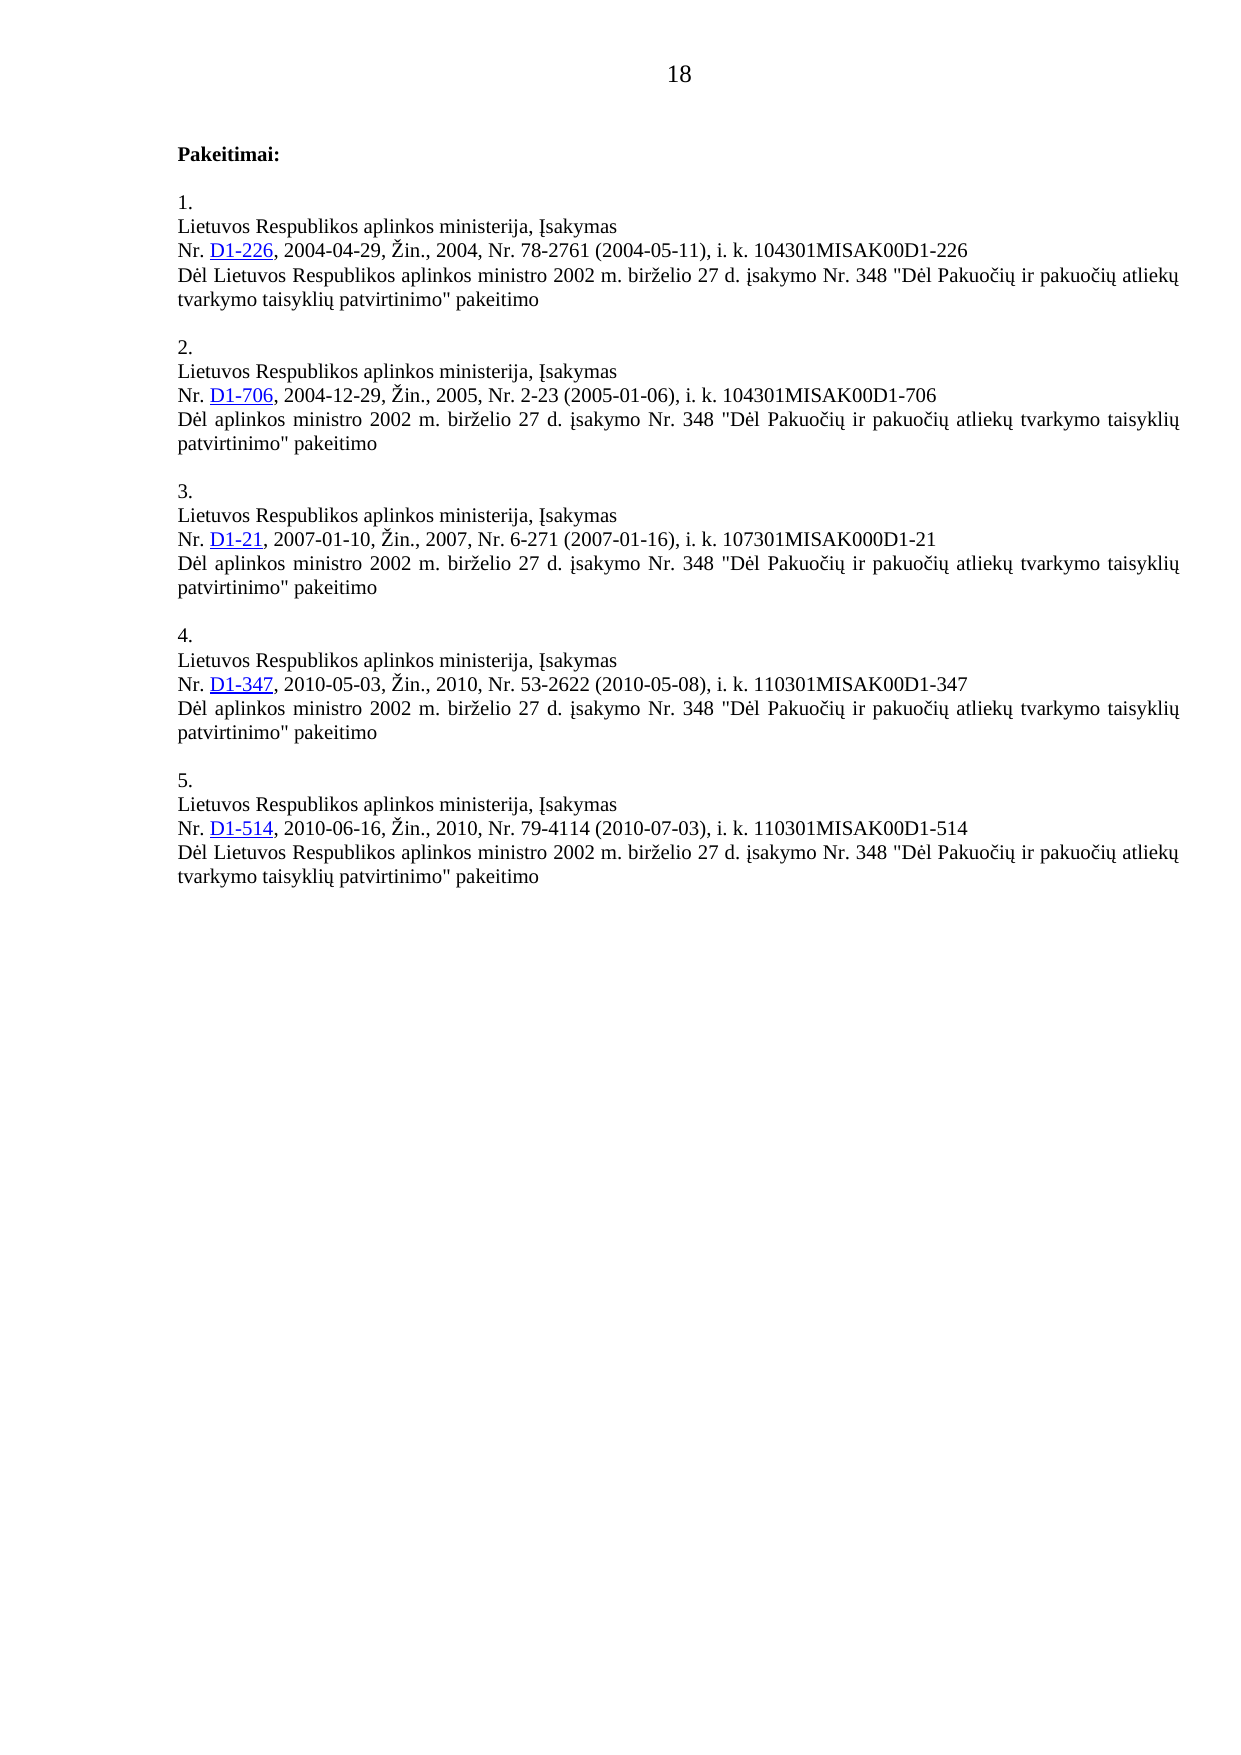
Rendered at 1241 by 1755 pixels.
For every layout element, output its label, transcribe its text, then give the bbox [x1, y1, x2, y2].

text Lietuvos Respublikos aplinkos ministerija, Įsakymas [177, 647, 1181, 672]
text Pakeitimai: [177, 142, 1181, 166]
text Lietuvos Respublikos aplinkos ministerija, Įsakymas [177, 359, 1181, 383]
text Lietuvos Respublikos aplinkos ministerija, Įsakymas [177, 792, 1181, 816]
text Lietuvos Respublikos aplinkos ministerija, Įsakymas [177, 503, 1181, 527]
text 1. [177, 190, 1181, 214]
text Nr. D1-226, 2004-04-29, Žin., 2004, Nr. 78-2761 (2004-05-11), i. k. 104301MISAK00D1-226 [177, 238, 1181, 262]
text Nr. D1-347, 2010-05-03, Žin., 2010, Nr. 53-2622 (2010-05-08), i. k. 110301MISAK00D1-347 [177, 672, 1181, 696]
text Lietuvos Respublikos aplinkos ministerija, Įsakymas [177, 214, 1181, 238]
text Nr. D1-21, 2007-01-10, Žin., 2007, Nr. 6-271 (2007-01-16), i. k. 107301MISAK000D1-21 [177, 527, 1181, 551]
text Dėl aplinkos ministro 2002 m. birželio 27 d. įsakymo Nr. 348 "Dėl Pakuočių ir pakuočių atliekų tvarkymo taisyklių patvirtinimo" pakeitimo [177, 407, 1181, 455]
text 3. [177, 479, 1181, 503]
text Dėl aplinkos ministro 2002 m. birželio 27 d. įsakymo Nr. 348 "Dėl Pakuočių ir pakuočių atliekų tvarkymo taisyklių patvirtinimo" pakeitimo [177, 551, 1181, 599]
text Nr. D1-706, 2004-12-29, Žin., 2005, Nr. 2-23 (2005-01-06), i. k. 104301MISAK00D1-706 [177, 383, 1181, 407]
text Dėl Lietuvos Respublikos aplinkos ministro 2002 m. birželio 27 d. įsakymo Nr. 348 "Dėl Pakuočių ir pakuočių atliekų tvarkymo taisyklių patvirtinimo" pakeitimo [177, 840, 1181, 888]
text 5. [177, 768, 1181, 792]
text Nr. D1-514, 2010-06-16, Žin., 2010, Nr. 79-4114 (2010-07-03), i. k. 110301MISAK00D1-514 [177, 816, 1181, 840]
text Dėl Lietuvos Respublikos aplinkos ministro 2002 m. birželio 27 d. įsakymo Nr. 348 "Dėl Pakuočių ir pakuočių atliekų tvarkymo taisyklių patvirtinimo" pakeitimo [177, 262, 1181, 311]
text 4. [177, 623, 1181, 647]
text Dėl aplinkos ministro 2002 m. birželio 27 d. įsakymo Nr. 348 "Dėl Pakuočių ir pakuočių atliekų tvarkymo taisyklių patvirtinimo" pakeitimo [177, 696, 1181, 744]
text 2. [177, 335, 1181, 359]
